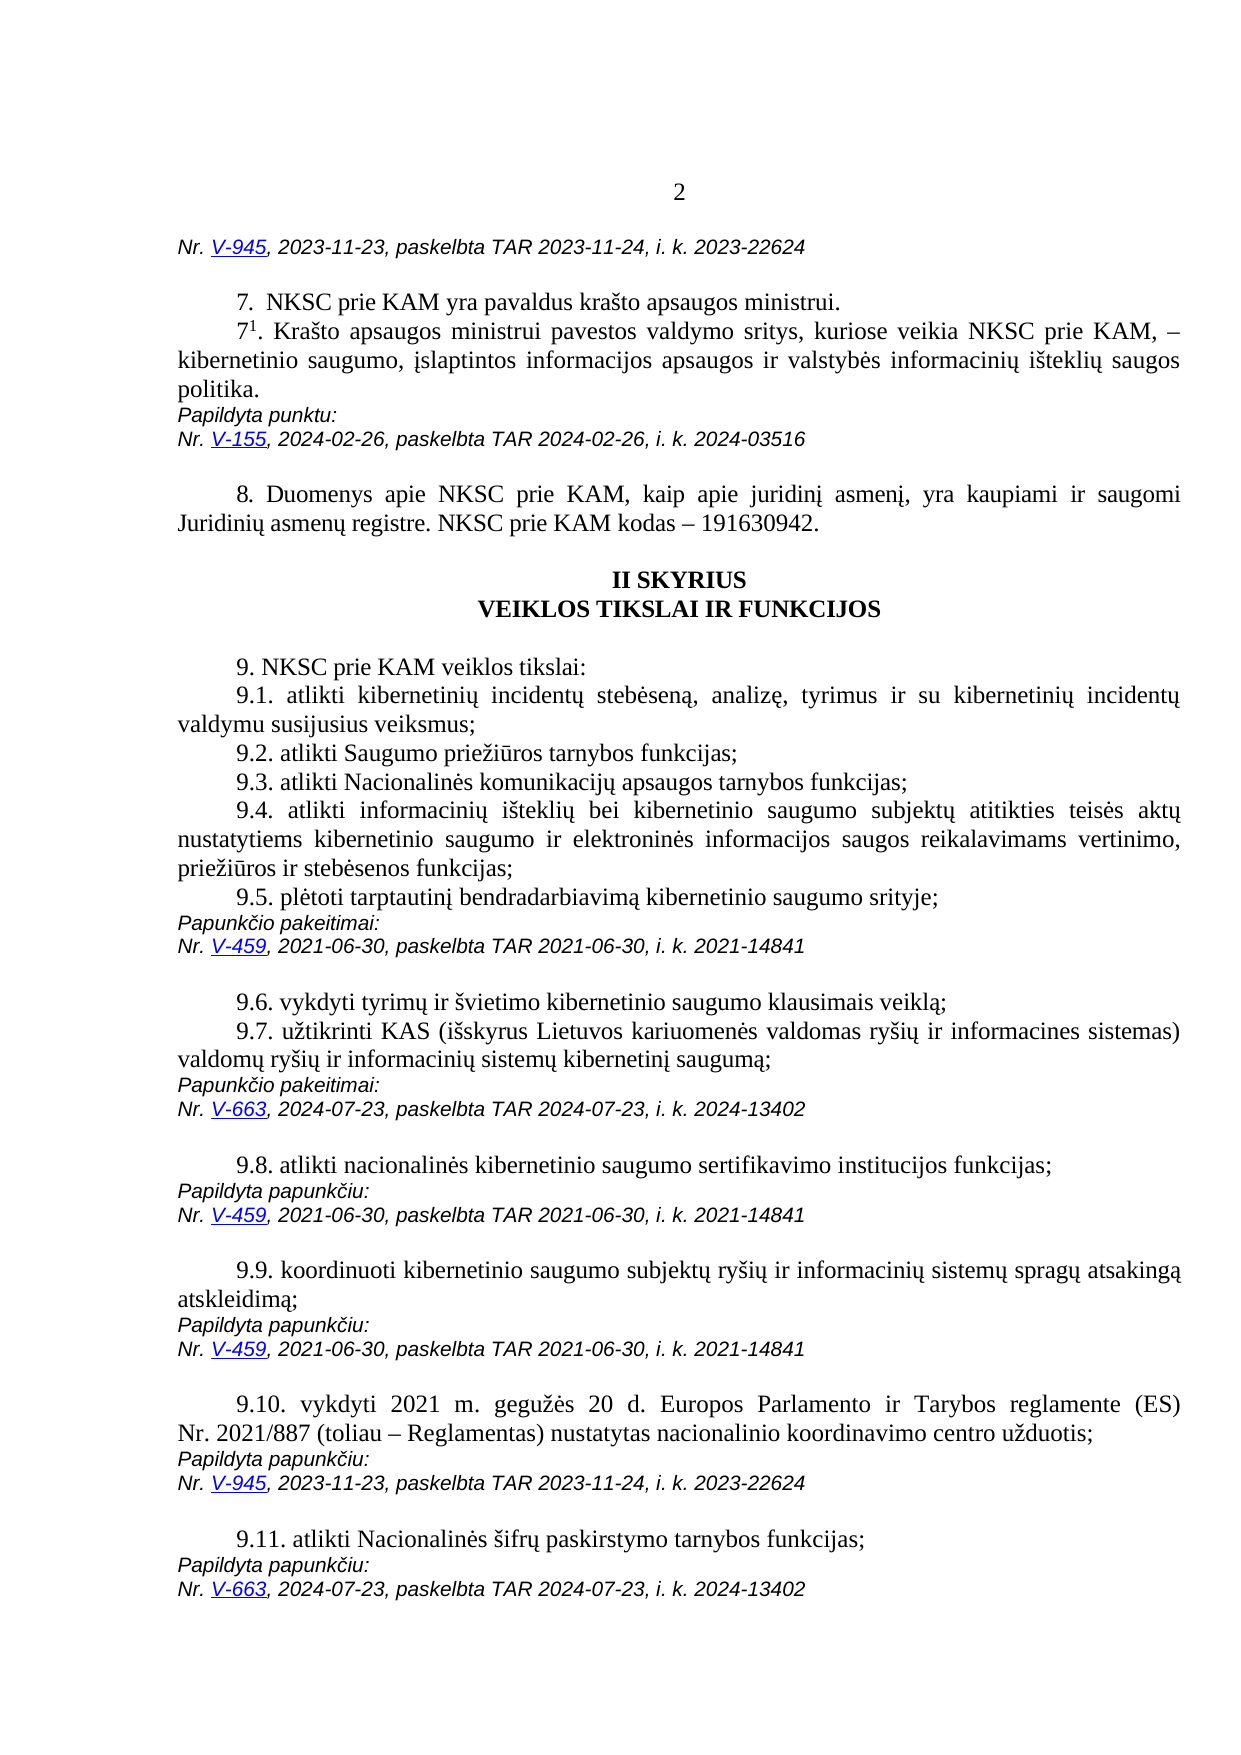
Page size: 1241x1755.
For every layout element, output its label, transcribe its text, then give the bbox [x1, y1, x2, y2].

text Nr. V-459, 2021-06-30, paskelbta TAR 2021-06-30, i. k. 2021-14841 [177, 1337, 1181, 1361]
text Nr. V-945, 2023-11-23, paskelbta TAR 2023-11-24, i. k. 2023-22624 [177, 1471, 1181, 1495]
text VEIKLOS TIKSLAI IR FUNKCIJOS [177, 594, 1181, 623]
text Papunkčio pakeitimai: [177, 1073, 1181, 1097]
text Nr. V-663, 2024-07-23, paskelbta TAR 2024-07-23, i. k. 2024-13402 [177, 1097, 1181, 1121]
text 9.9. koordinuoti kibernetinio saugumo subjektų ryšių ir informacinių sistemų spragų atsakingą atskleidimą; [177, 1255, 1181, 1313]
text 9.3. atlikti Nacionalinės komunikacijų apsaugos tarnybos funkcijas; [177, 767, 1181, 795]
text 9.1. atlikti kibernetinių incidentų stebėseną, analizę, tyrimus ir su kibernetinių incidentų valdymu susijusius veiksmus; [177, 680, 1181, 738]
text Papildyta papunkčiu: [177, 1179, 1181, 1203]
text 9.10. vykdyti 2021 m. gegužės 20 d. Europos Parlamento ir Tarybos reglamente (ES) Nr. 2021/887 (toliau – Reglamentas) nustatytas nacionalinio koordinavimo centro užduotis; [177, 1389, 1181, 1447]
text Papildyta papunkčiu: [177, 1552, 1181, 1576]
text Nr. V-459, 2021-06-30, paskelbta TAR 2021-06-30, i. k. 2021-14841 [177, 934, 1181, 958]
text 9.5. plėtoti tarptautinį bendradarbiavimą kibernetinio saugumo srityje; [177, 882, 1181, 910]
text Nr. V-663, 2024-07-23, paskelbta TAR 2024-07-23, i. k. 2024-13402 [177, 1576, 1181, 1600]
text Papunkčio pakeitimai: [177, 910, 1181, 934]
text Papildyta punktu: [177, 402, 1181, 426]
text 9.11. atlikti Nacionalinės šifrų paskirstymo tarnybos funkcijas; [177, 1524, 1181, 1552]
text 9.4. atlikti informacinių išteklių bei kibernetinio saugumo subjektų atitikties teisės aktų nustatytiems kibernetinio saugumo ir elektroninės informacijos saugos reikalavimams vertinimo, priežiūros ir stebėsenos funkcijas; [177, 795, 1181, 882]
text Nr. V-459, 2021-06-30, paskelbta TAR 2021-06-30, i. k. 2021-14841 [177, 1203, 1181, 1227]
text 8. Duomenys apie NKSC prie KAM, kaip apie juridinį asmenį, yra kaupiami ir saugomi Juridinių asmenų registre. NKSC prie KAM kodas – 191630942. [177, 479, 1181, 537]
text 9.6. vykdyti tyrimų ir švietimo kibernetinio saugumo klausimais veiklą; [177, 987, 1181, 1016]
text Papildyta papunkčiu: [177, 1313, 1181, 1337]
text Nr. V-945, 2023-11-23, paskelbta TAR 2023-11-24, i. k. 2023-22624 [177, 235, 1181, 259]
text 9.7. užtikrinti KAS (išskyrus Lietuvos kariuomenės valdomas ryšių ir informacines sistemas) valdomų ryšių ir informacinių sistemų kibernetinį saugumą; [177, 1016, 1181, 1073]
text Nr. V-155, 2024-02-26, paskelbta TAR 2024-02-26, i. k. 2024-03516 [177, 426, 1181, 450]
text 9. NKSC prie KAM veiklos tikslai: [177, 652, 1181, 680]
text II SKYRIUS [177, 565, 1181, 594]
text 9.2. atlikti Saugumo priežiūros tarnybos funkcijas; [177, 738, 1181, 767]
text 71. Krašto apsaugos ministrui pavestos valdymo sritys, kuriose veikia NKSC prie KAM, – kibernetinio saugumo, įslaptintos informacijos apsaugos ir valstybės informacinių išteklių saugos politika. [177, 316, 1181, 402]
text 9.8. atlikti nacionalinės kibernetinio saugumo sertifikavimo institucijos funkcijas; [177, 1150, 1181, 1179]
text 7. NKSC prie KAM yra pavaldus krašto apsaugos ministrui. [177, 287, 1181, 316]
text Papildyta papunkčiu: [177, 1447, 1181, 1471]
